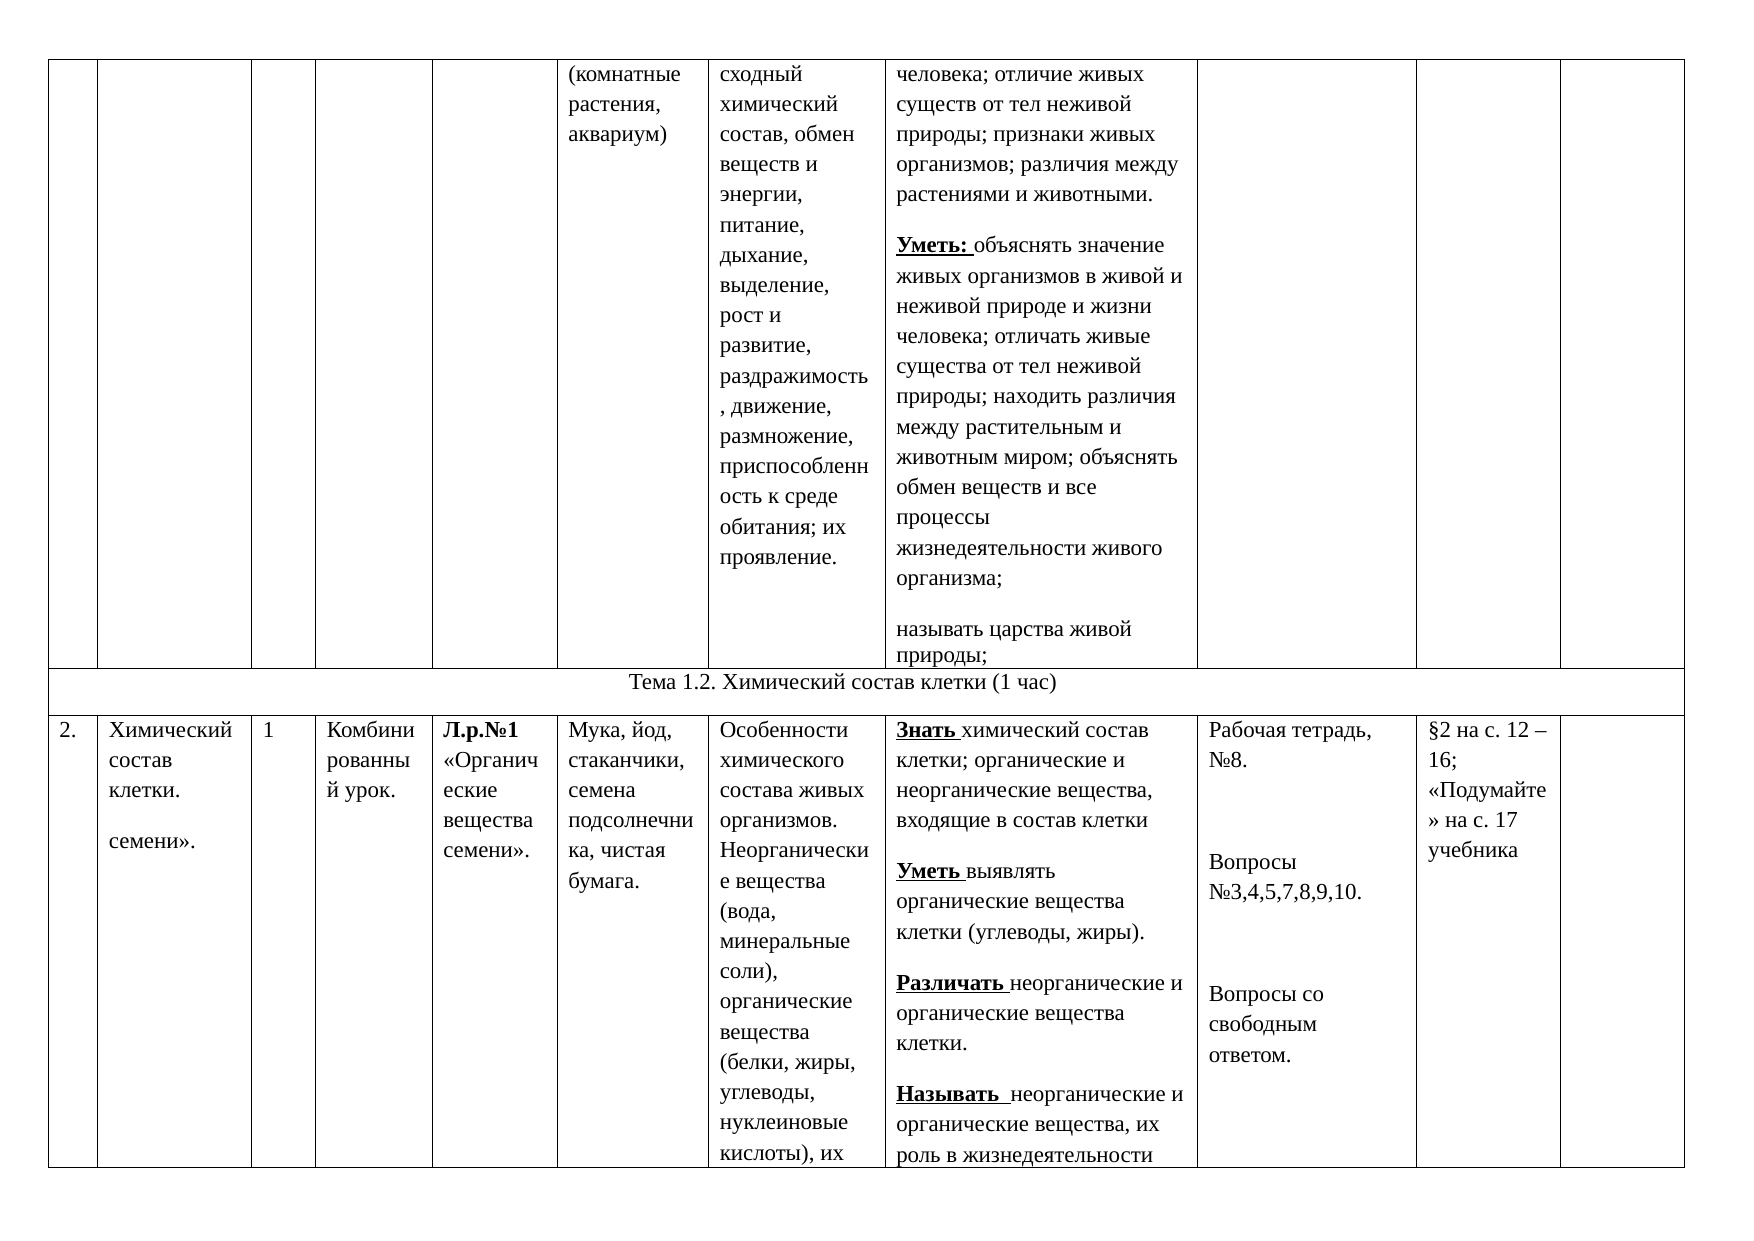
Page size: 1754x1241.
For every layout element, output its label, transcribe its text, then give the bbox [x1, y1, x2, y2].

table_cell [316, 60, 432, 667]
table_cell Особенности химического состава живых организмов. Неорганические вещества (вода, минеральные соли), органические вещества (белки, жиры, углеводы, нуклеиновые кислоты), их [709, 716, 885, 1167]
table_cell 2. [49, 716, 97, 1167]
table_cell (комнатные растения, аквариум) [558, 60, 708, 667]
table_cell [49, 60, 97, 667]
table_cell [1198, 60, 1416, 667]
table_cell Мука, йод, стаканчики, семена подсолнечника, чистая бумага. [558, 716, 708, 1167]
table_cell человека; отличие живых существ от тел неживой природы; признаки живых организмов; различия между растениями и животными. Уметь: объяснять значение живых организмов в живой и неживой природе и жизни человека; отличать живые существа от тел неживой природы; находить различия между растительным и животным миром; объяснять обмен веществ и все процессы жизнедеятельности живого организма; называть царства живой природы; [886, 60, 1197, 667]
table_cell Рабочая тетрадь, №8. Вопросы №3,4,5,7,8,9,10. Вопросы со свободным ответом. [1198, 716, 1416, 1167]
table_cell [433, 60, 557, 667]
table_cell [1417, 60, 1560, 667]
table_cell [1561, 716, 1684, 1167]
table_cell сходный химический состав, обмен веществ и энергии, питание, дыхание, выделение, рост и развитие, раздражимость, движение, размножение, приспособленность к среде обитания; их проявление. [709, 60, 885, 667]
table_cell Знать химический состав клетки; органические и неорганические вещества, входящие в состав клетки Уметь выявлять органические вещества клетки (углеводы, жиры). Различать неорганические и органические вещества клетки. Называть неорганические и органические вещества, их роль в жизнедеятельности [886, 716, 1197, 1167]
table_cell Тема 1.2. Химический состав клетки (1 час) [49, 669, 1684, 715]
table_cell [252, 60, 315, 667]
table_cell Химический состав клетки. семени». [98, 716, 251, 1167]
table_cell [1561, 60, 1684, 667]
table_cell Л.р.№1 «Органические вещества семени». [433, 716, 557, 1167]
table_cell [98, 60, 251, 667]
table_cell §2 на с. 12 – 16; «Подумайте» на с. 17 учебника [1417, 716, 1560, 1167]
table_cell Комбинированный урок. [316, 716, 432, 1167]
table_cell 1 [252, 716, 315, 1167]
